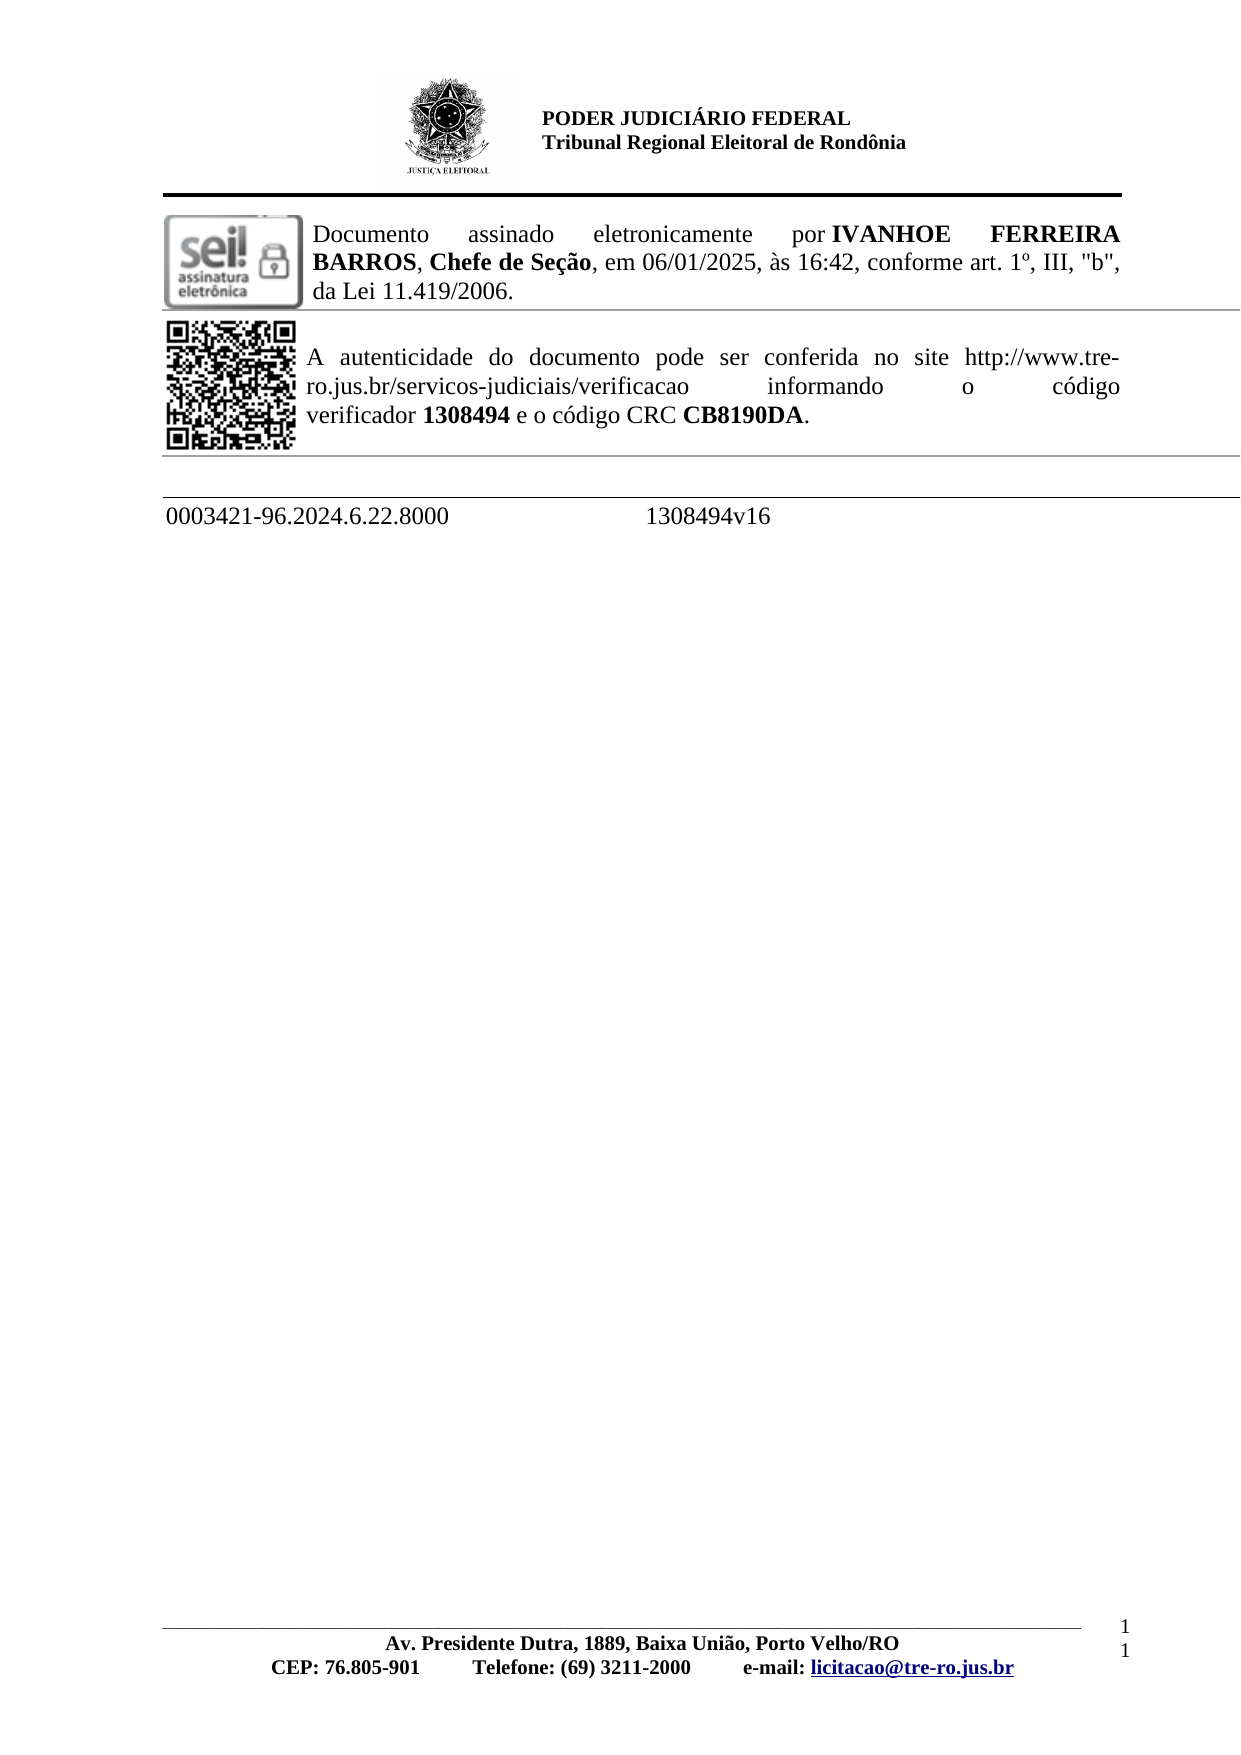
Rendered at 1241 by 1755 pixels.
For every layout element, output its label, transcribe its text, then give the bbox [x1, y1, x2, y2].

table_header Documento assinado eletronicamente por IVANHOE FERREIRA BARROS, Chefe de Seção, em 06/01/2025, às 16:42, conforme art. 1º, III, "b", da Lei 11.419/2006. [311, 213, 1122, 309]
table_header [163, 317, 305, 454]
table_header 0003421-96.2024.6.22.8000 [163, 498, 642, 533]
table_header 1308494v16 [642, 498, 1122, 533]
table_header [163, 213, 311, 309]
table_header A autenticidade do documento pode ser conferida no site http://www.tre-ro.jus.br/servicos-judiciais/verificacao informando o código verificador 1308494 e o código CRC CB8190DA. [305, 317, 1122, 454]
